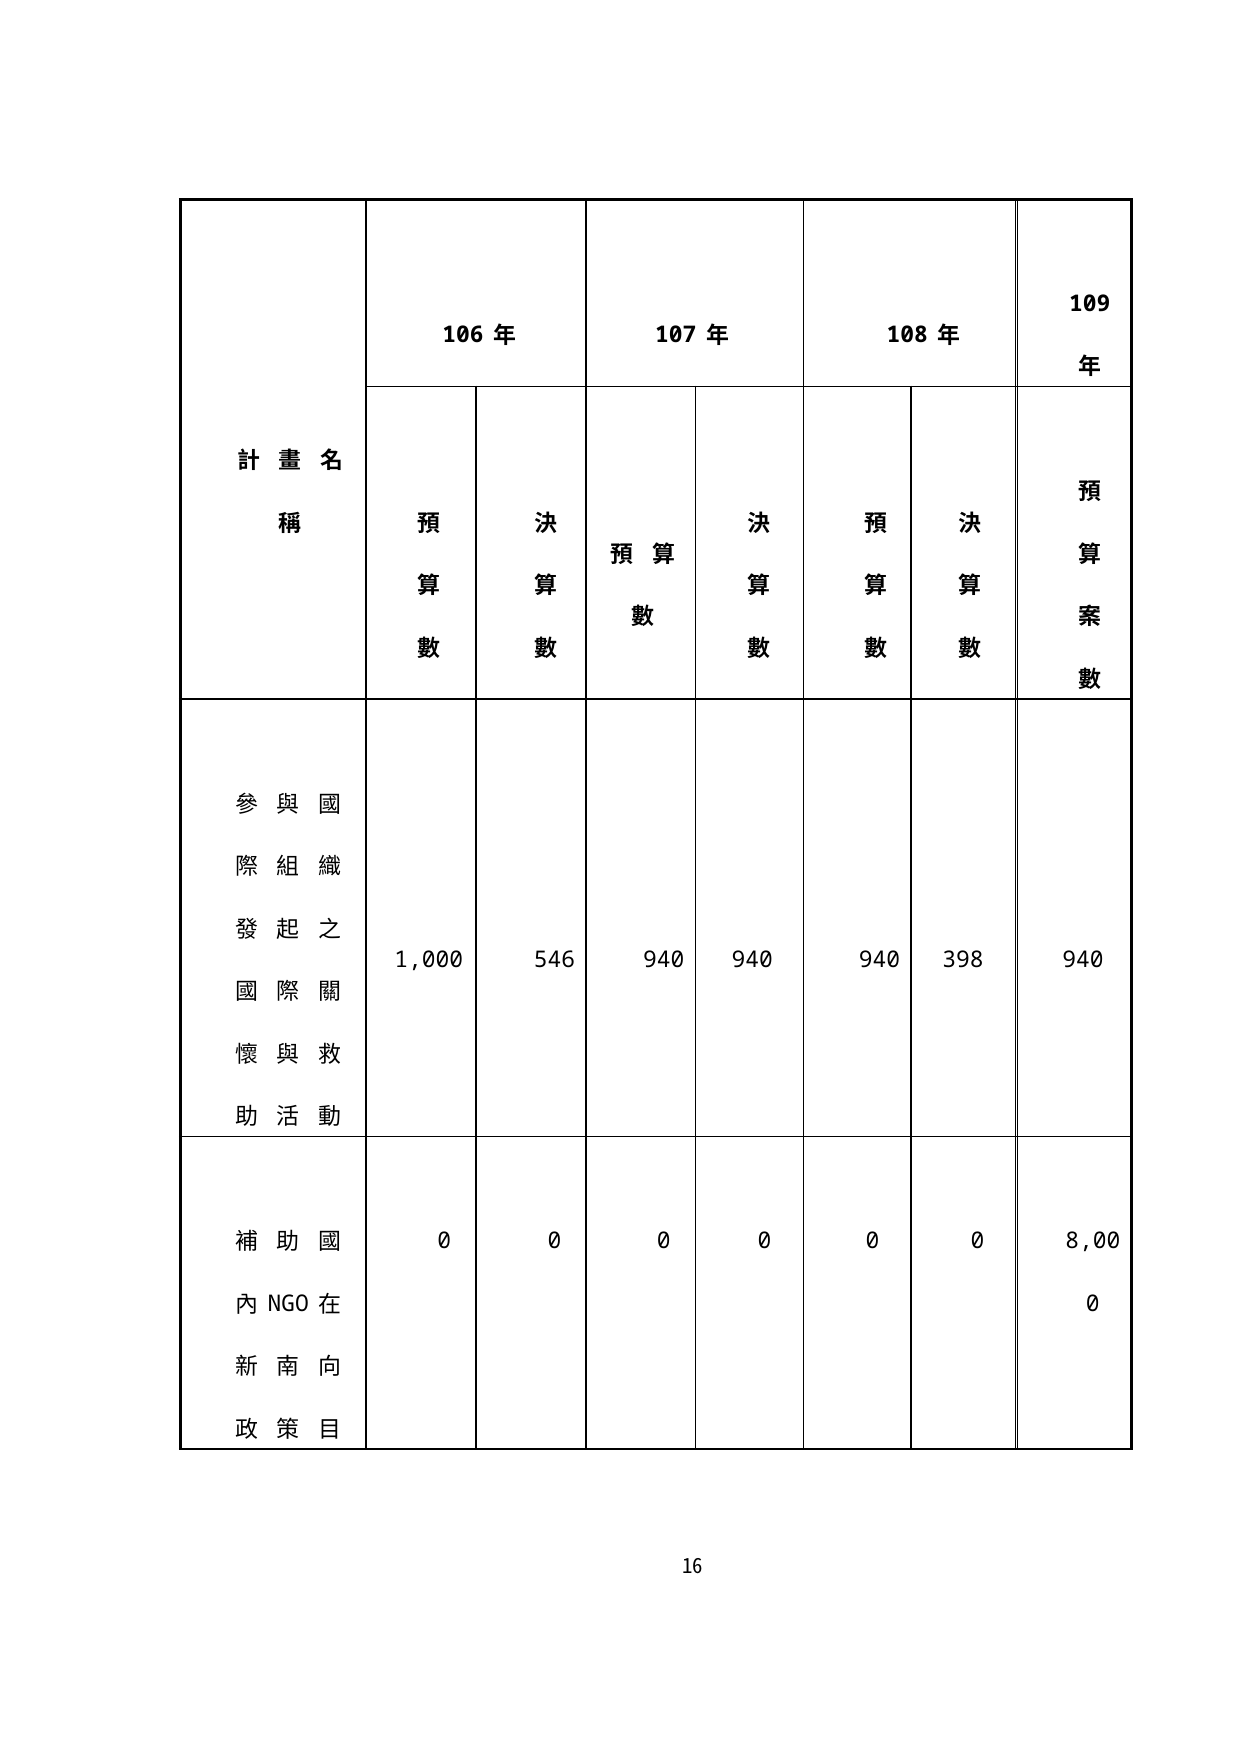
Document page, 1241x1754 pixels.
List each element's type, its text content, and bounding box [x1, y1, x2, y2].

table_cell 決算數 [912, 387, 1015, 698]
table_cell 決算數 [696, 387, 803, 698]
table_cell 940 [587, 700, 695, 1136]
table_cell 8,000 [1018, 1137, 1130, 1448]
table_cell 預算數 [367, 387, 475, 698]
table_header 109年 [1018, 201, 1130, 386]
table_cell 546 [477, 700, 585, 1136]
table_cell 0 [804, 1137, 910, 1448]
table_cell 940 [1018, 700, 1130, 1136]
table_cell 0 [912, 1137, 1015, 1448]
table_cell 1,000 [367, 700, 475, 1136]
table_cell 0 [587, 1137, 695, 1448]
table_cell 398 [912, 700, 1015, 1136]
table_cell 決算數 [477, 387, 585, 698]
table_cell 0 [696, 1137, 803, 1448]
table_cell 940 [804, 700, 910, 1136]
table_cell 參與國際組織發起之國際關懷與救助活動 [182, 700, 365, 1136]
table_cell 0 [367, 1137, 475, 1448]
table_header 108年 [804, 201, 1015, 386]
table_cell 940 [696, 700, 803, 1136]
table_header 106年 [367, 201, 585, 386]
table_cell 預算數 [804, 387, 910, 698]
table_header 計畫名稱 [182, 201, 365, 698]
table_cell 預算案數 [1018, 387, 1130, 698]
table_cell 預算數 [587, 387, 695, 698]
table_cell 0 [477, 1137, 585, 1448]
table_cell 補助國內NGO在新南向政策目 [182, 1137, 365, 1448]
table_header 107年 [587, 201, 803, 386]
